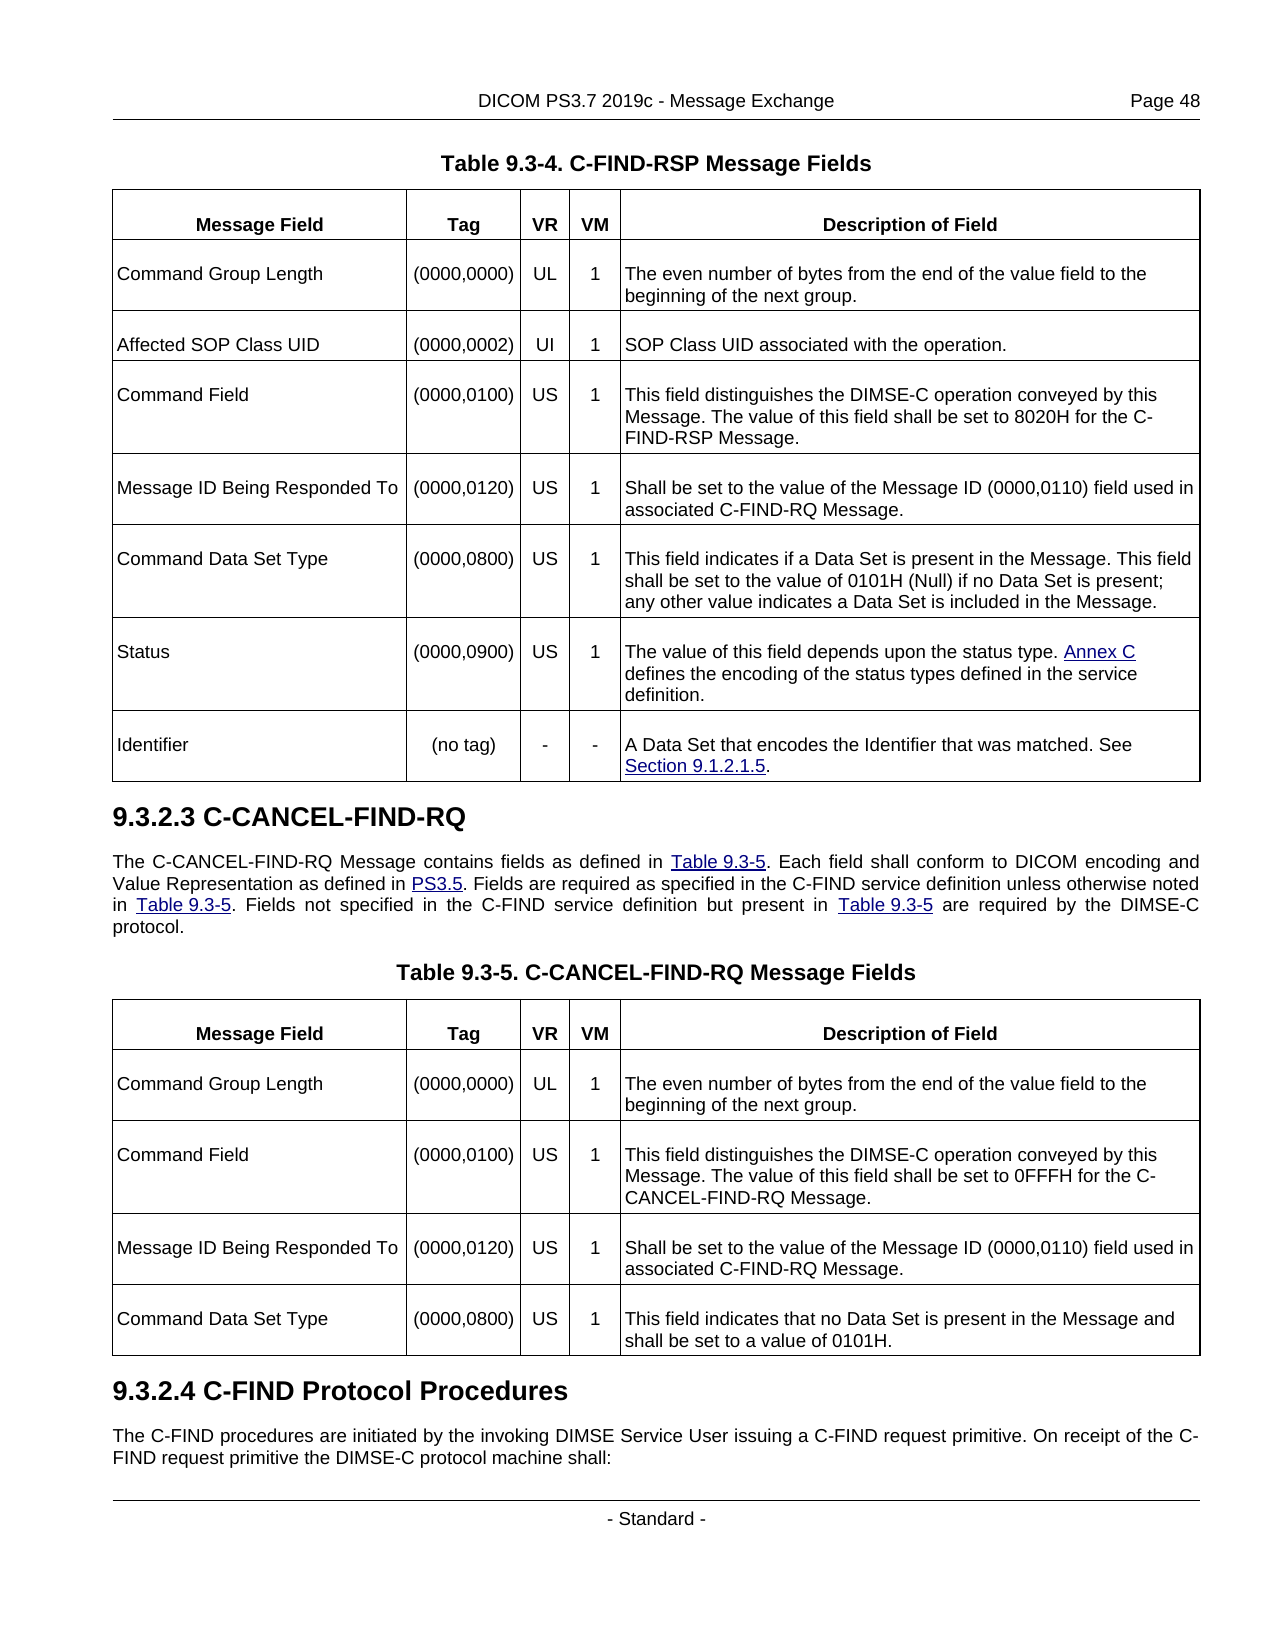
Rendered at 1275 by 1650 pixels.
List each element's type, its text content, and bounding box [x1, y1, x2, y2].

table_cell Shall be set to the value of the Message ID (0000,0110) field used in associated C-FIND-RQ Message. [621, 1214, 1199, 1284]
table_cell UL [521, 240, 569, 310]
table_cell The even number of bytes from the end of the value field to the beginning of the next group. [621, 1050, 1199, 1120]
table_cell 1 [570, 618, 620, 710]
table_cell Command Field [113, 1121, 406, 1213]
table_cell Message ID Being Responded To [113, 454, 406, 524]
table_cell This field indicates that no Data Set is present in the Message and shall be set to a value of 0101H. [621, 1285, 1199, 1355]
table_cell - [570, 711, 620, 781]
table_header Description of Field [621, 190, 1199, 239]
table_cell Command Field [113, 361, 406, 453]
table_cell Status [113, 618, 406, 710]
table_cell (0000,0100) [407, 1121, 520, 1213]
table_cell 1 [570, 1050, 620, 1120]
table_cell 1 [570, 525, 620, 617]
table_cell US [521, 454, 569, 524]
text 9.3.2.3 C-CANCEL-FIND-RQ [112, 801, 1200, 832]
table_cell This field distinguishes the DIMSE-C operation conveyed by this Message. The value of this field shall be set to 0FFFH for the C-CANCEL-FIND-RQ Message. [621, 1121, 1199, 1213]
table_header VR [521, 190, 569, 239]
table_cell Identifier [113, 711, 406, 781]
table_cell - [521, 711, 569, 781]
table_cell 1 [570, 454, 620, 524]
text Table 9.3-5. C-CANCEL-FIND-RQ Message Fields [112, 959, 1200, 985]
table_cell US [521, 1121, 569, 1213]
table_cell The value of this field depends upon the status type. Annex C defines the encoding of the status types defined in the service definition. [621, 618, 1199, 710]
table_cell US [521, 1285, 569, 1355]
table_cell Affected SOP Class UID [113, 311, 406, 360]
table_cell (0000,0100) [407, 361, 520, 453]
table_cell 1 [570, 1121, 620, 1213]
table_cell Message ID Being Responded To [113, 1214, 406, 1284]
table_cell The even number of bytes from the end of the value field to the beginning of the next group. [621, 240, 1199, 310]
table_cell (0000,0900) [407, 618, 520, 710]
table_header Description of Field [621, 1000, 1199, 1048]
table_cell Command Group Length [113, 1050, 406, 1120]
table_cell (0000,0120) [407, 454, 520, 524]
table_cell US [521, 361, 569, 453]
table_cell (0000,0800) [407, 525, 520, 617]
text The C-CANCEL-FIND-RQ Message contains fields as defined in Table 9.3-5. Each field shall conform to DICOM encoding and Value Representation as defined in PS3.5. Fields are required as specified in the C-FIND service definition unless otherwise noted in Table 9.3-5. Fields not specified in the C-FIND service definition but present in Table 9.3-5 are required by the DIMSE-C protocol. [112, 851, 1200, 937]
table_header Message Field [113, 1000, 406, 1048]
table_header VM [570, 1000, 620, 1048]
table_cell (0000,0000) [407, 1050, 520, 1120]
table_cell 1 [570, 311, 620, 360]
text 9.3.2.4 C-FIND Protocol Procedures [112, 1375, 1200, 1406]
table_header Message Field [113, 190, 406, 239]
table_cell (0000,0000) [407, 240, 520, 310]
table_cell UI [521, 311, 569, 360]
table_cell 1 [570, 1285, 620, 1355]
table_cell Shall be set to the value of the Message ID (0000,0110) field used in associated C-FIND-RQ Message. [621, 454, 1199, 524]
table_cell 1 [570, 1214, 620, 1284]
table_header VM [570, 190, 620, 239]
text The C-FIND procedures are initiated by the invoking DIMSE Service User issuing a C-FIND request primitive. On receipt of the C-FIND request primitive the DIMSE-C protocol machine shall: [112, 1425, 1200, 1468]
table_cell This field distinguishes the DIMSE-C operation conveyed by this Message. The value of this field shall be set to 8020H for the C-FIND-RSP Message. [621, 361, 1199, 453]
table_cell (no tag) [407, 711, 520, 781]
text Table 9.3-4. C-FIND-RSP Message Fields [112, 150, 1200, 176]
table_cell Command Data Set Type [113, 1285, 406, 1355]
table_cell 1 [570, 240, 620, 310]
table_header Tag [407, 1000, 520, 1048]
table_cell (0000,0800) [407, 1285, 520, 1355]
table_cell 1 [570, 361, 620, 453]
table_cell Command Data Set Type [113, 525, 406, 617]
table_cell Command Group Length [113, 240, 406, 310]
table_cell A Data Set that encodes the Identifier that was matched. See Section 9.1.2.1.5. [621, 711, 1199, 781]
table_header Tag [407, 190, 520, 239]
table_cell SOP Class UID associated with the operation. [621, 311, 1199, 360]
table_cell US [521, 525, 569, 617]
table_cell (0000,0002) [407, 311, 520, 360]
table_header VR [521, 1000, 569, 1048]
table_cell (0000,0120) [407, 1214, 520, 1284]
table_cell US [521, 1214, 569, 1284]
table_cell US [521, 618, 569, 710]
table_cell UL [521, 1050, 569, 1120]
table_cell This field indicates if a Data Set is present in the Message. This field shall be set to the value of 0101H (Null) if no Data Set is present; any other value indicates a Data Set is included in the Message. [621, 525, 1199, 617]
